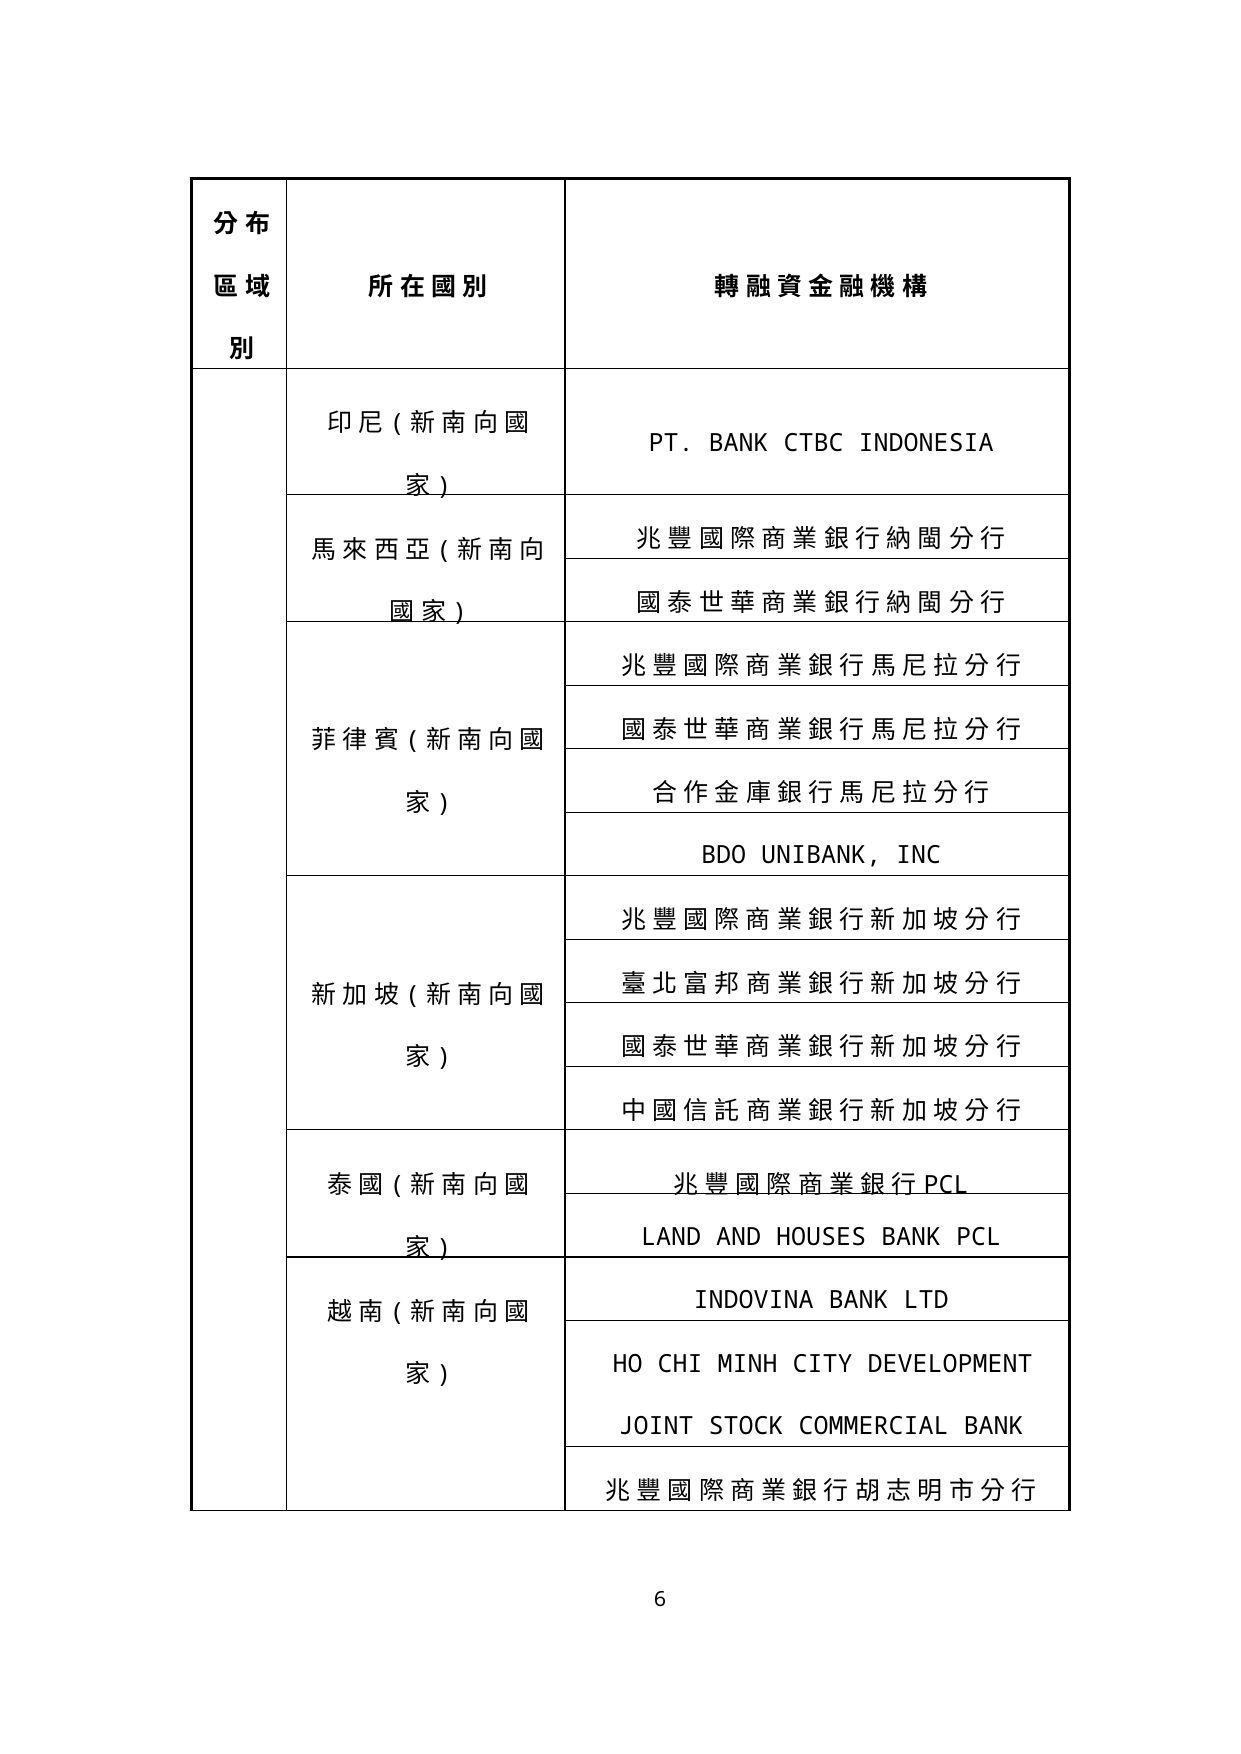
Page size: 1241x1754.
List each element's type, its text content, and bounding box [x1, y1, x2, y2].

table_header 所在國別 [287, 180, 564, 368]
table_cell 國泰世華商業銀行馬尼拉分行 [566, 686, 1068, 748]
table_cell LAND AND HOUSES BANK PCL [566, 1194, 1068, 1256]
table_cell 印尼(新南向國家) [287, 369, 564, 494]
table_cell 兆豐國際商業銀行納閩分行 [566, 495, 1068, 557]
table_cell 越南(新南向國家) [287, 1258, 564, 1509]
table_cell 國泰世華商業銀行新加坡分行 [566, 1003, 1068, 1066]
table_cell BDO UNIBANK, INC [566, 813, 1068, 875]
table_cell 兆豐國際商業銀行胡志明市分行 [566, 1447, 1068, 1509]
table_cell 兆豐國際商業銀行新加坡分行 [566, 876, 1068, 939]
table_cell 泰國(新南向國家) [287, 1130, 564, 1256]
table_cell HO CHI MINH CITY DEVELOPMENT JOINT STOCK COMMERCIAL BANK [566, 1321, 1068, 1446]
table_cell [193, 369, 286, 1509]
table_cell PT. BANK CTBC INDONESIA [566, 369, 1068, 494]
table_cell 兆豐國際商業銀行PCL [566, 1130, 1068, 1193]
table_cell 兆豐國際商業銀行馬尼拉分行 [566, 622, 1068, 684]
table_cell 菲律賓(新南向國家) [287, 622, 564, 875]
table_cell 中國信託商業銀行新加坡分行 [566, 1067, 1068, 1129]
table_cell 國泰世華商業銀行納閩分行 [566, 559, 1068, 621]
table_cell INDOVINA BANK LTD [566, 1258, 1068, 1320]
table_header 轉融資金融機構 [566, 180, 1068, 368]
table_header 分布區域別 [193, 180, 286, 368]
table_cell 新加坡(新南向國家) [287, 876, 564, 1129]
table_cell 合作金庫銀行馬尼拉分行 [566, 749, 1068, 812]
table_cell 馬來西亞(新南向國家) [287, 495, 564, 621]
table_cell 臺北富邦商業銀行新加坡分行 [566, 940, 1068, 1002]
